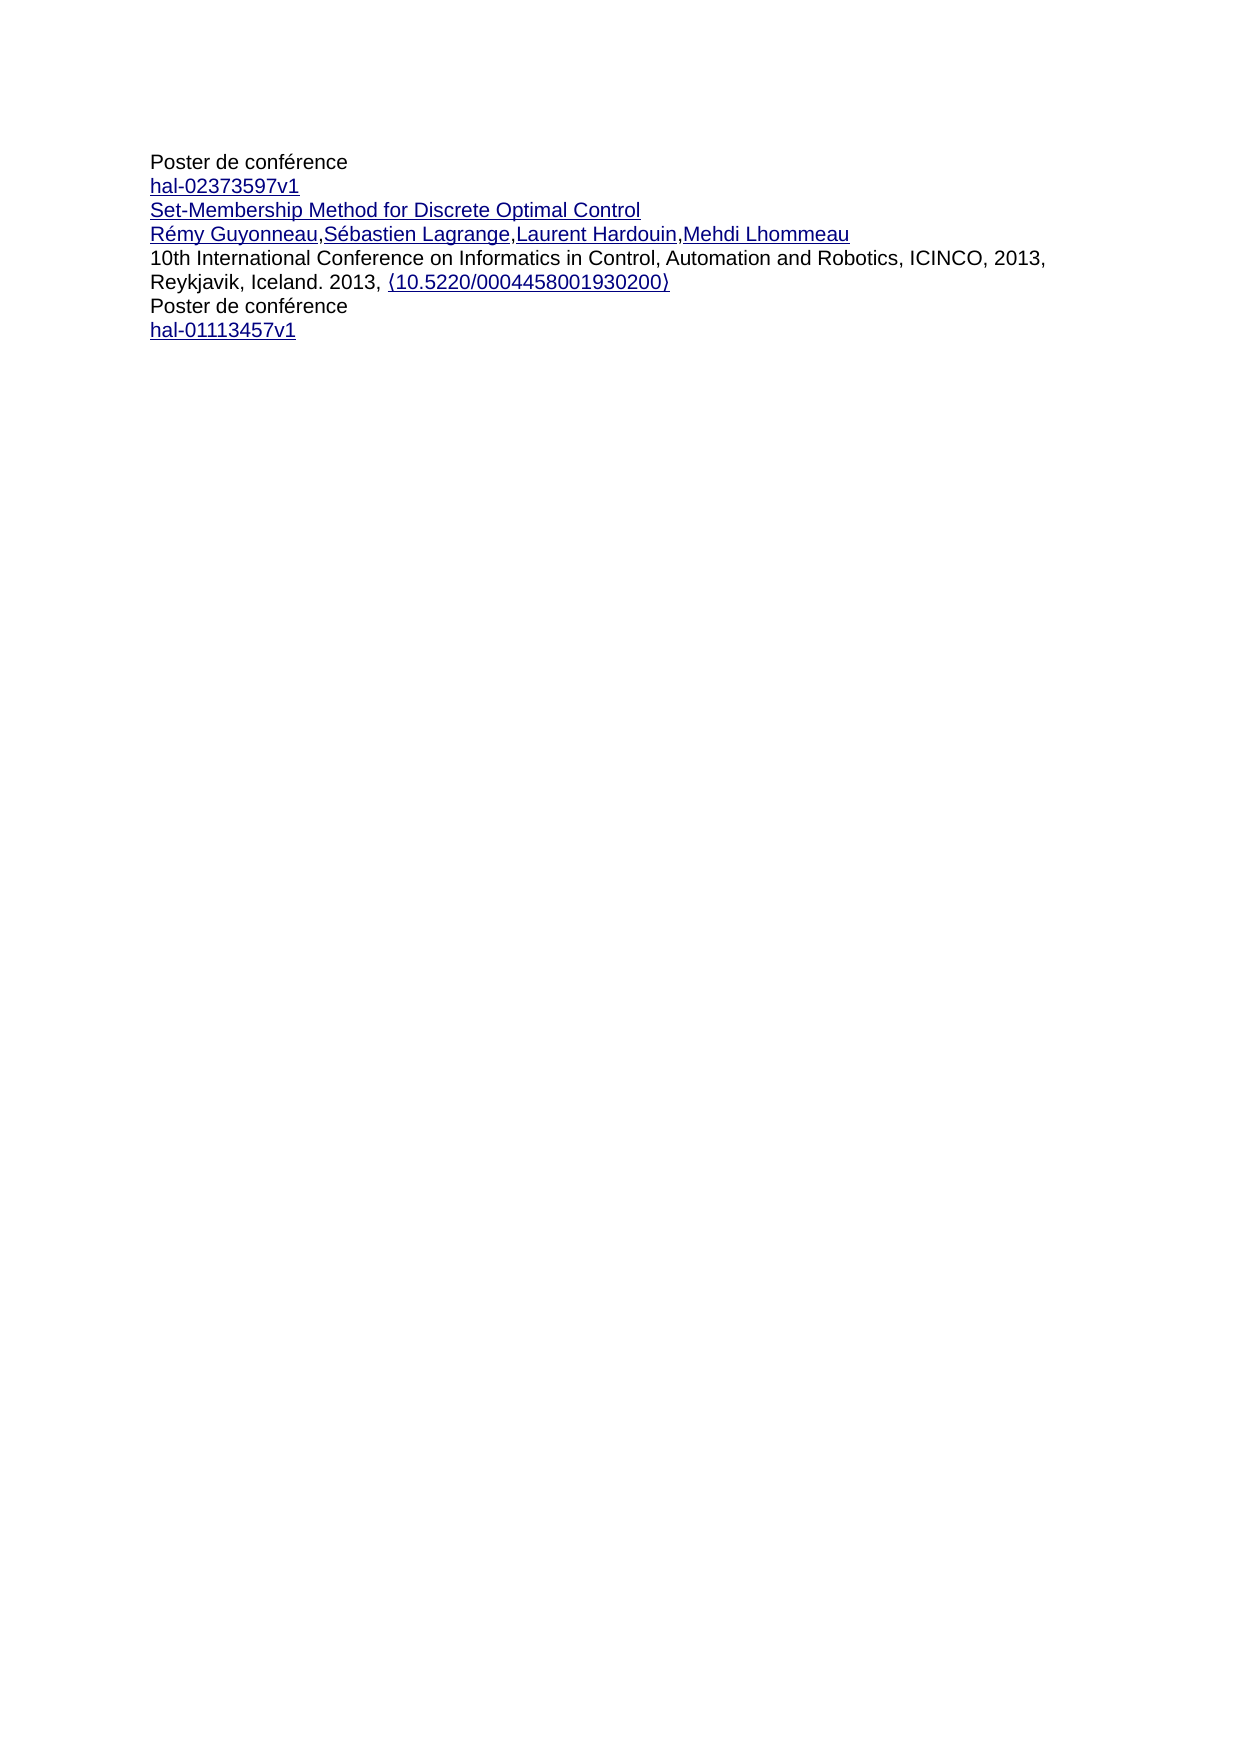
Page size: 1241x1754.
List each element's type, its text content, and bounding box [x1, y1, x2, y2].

table_cell Poster de conférence hal-02373597v1 [150, 150, 1090, 198]
table_cell Set-Membership Method for Discrete Optimal Control Rémy Guyonneau,Sébastien Lagrange,Laurent Hardouin,Mehdi Lhommeau 10th International Conference on Informatics in Control, Automation and Robotics, ICINCO, 2013, Reykjavik, Iceland. 2013, ⟨10.5220/0004458001930200⟩ Poster de conférence hal-01113457v1 [150, 198, 1090, 342]
